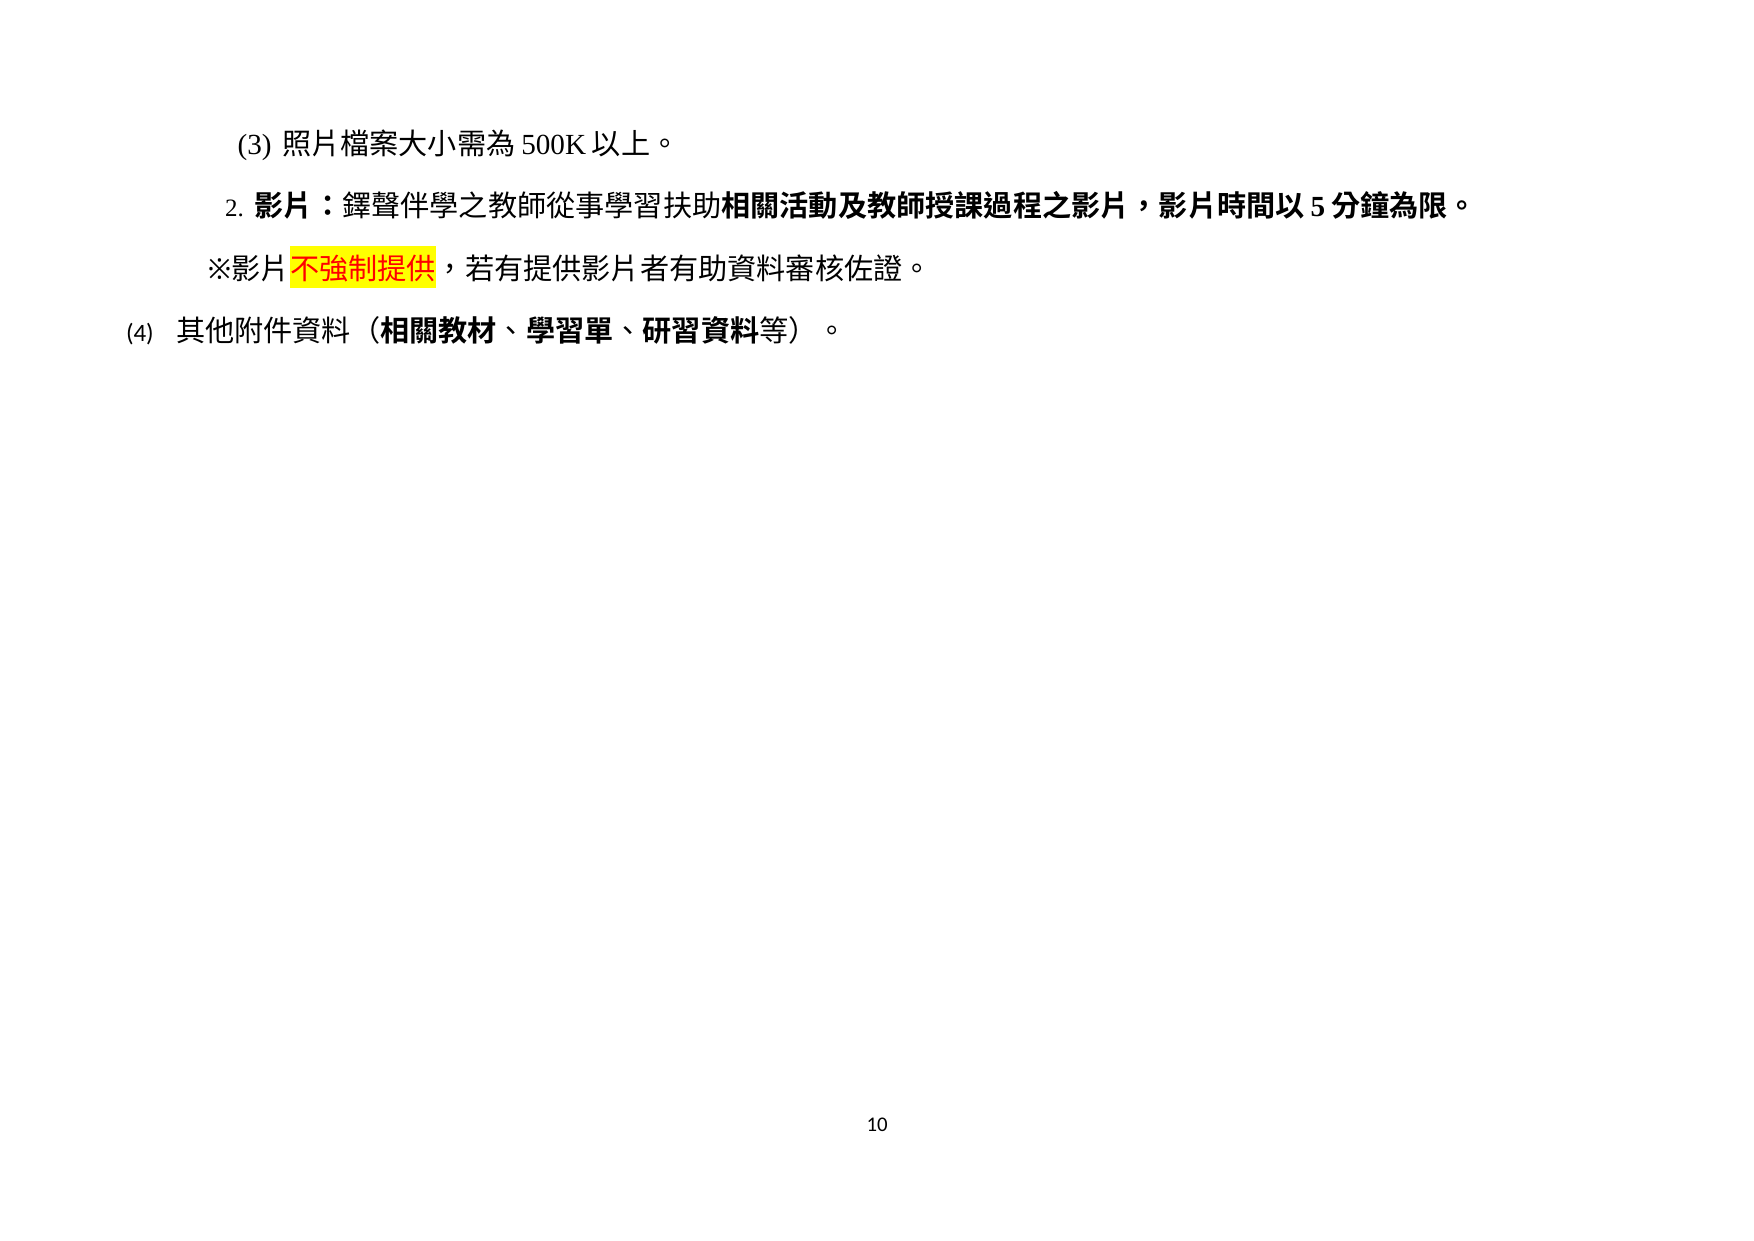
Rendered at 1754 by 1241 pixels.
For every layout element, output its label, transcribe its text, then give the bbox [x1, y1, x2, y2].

list 照片檔案大小需為500K以上。 [237, 100, 1679, 162]
text ※影片不強制提供，若有提供影片者有助資料審核佐證。 [207, 225, 1679, 287]
list 其他附件資料（相關教材、學習單、研習資料等）。 [126, 287, 1679, 350]
list 影片：鐸聲伴學之教師從事學習扶助相關活動及教師授課過程之影片，影片時間以5分鐘為限。 [225, 162, 1679, 225]
